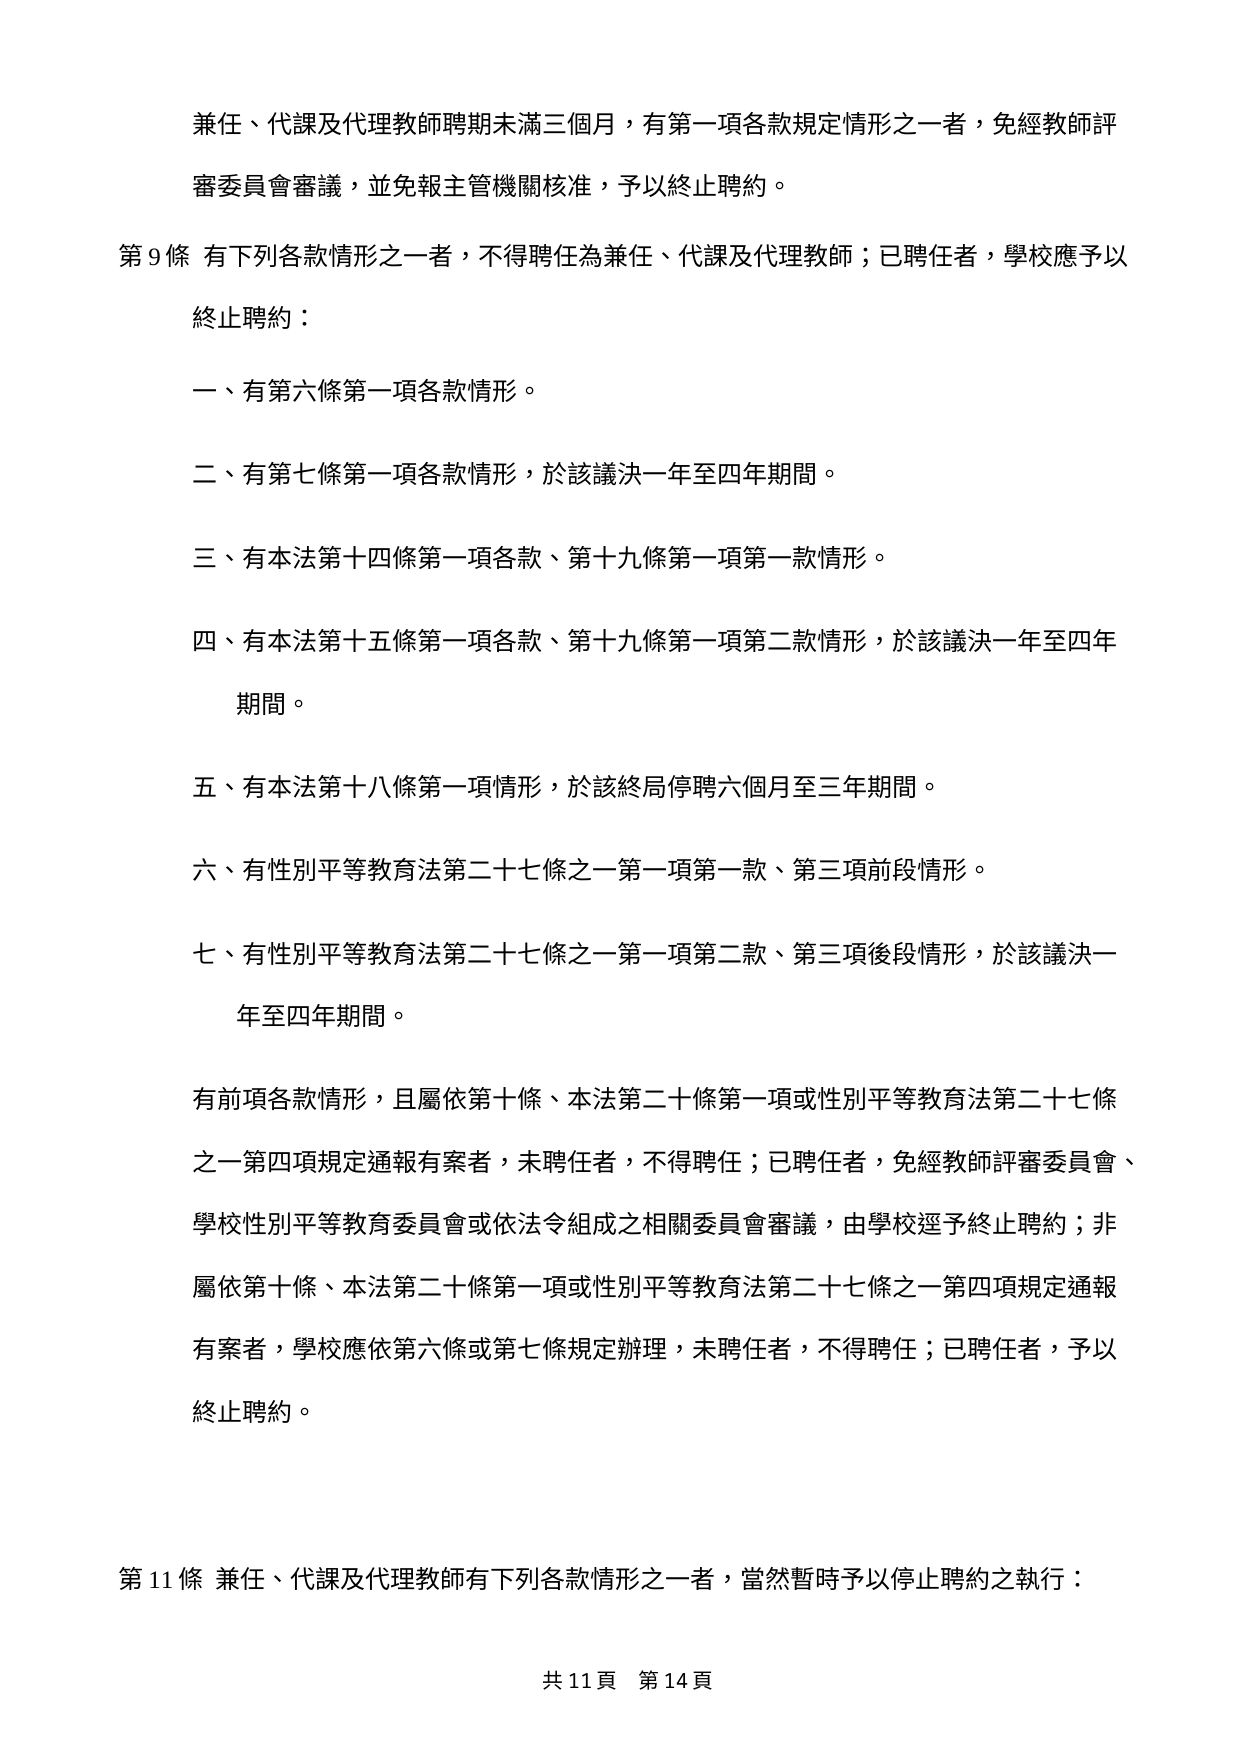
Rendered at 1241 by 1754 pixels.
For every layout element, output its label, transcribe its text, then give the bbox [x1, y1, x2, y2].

text 六、有性別平等教育法第二十七條之一第一項第一款、第三項前段情形。 [192, 827, 1137, 890]
text 三、有本法第十四條第一項各款、第十九條第一項第一款情形。 [192, 515, 1137, 577]
text 兼任、代課及代理教師聘期未滿三個月，有第一項各款規定情形之一者，免經教師評審委員會審議，並免報主管機關核准，予以終止聘約。 [192, 81, 1137, 206]
text 第11條 兼任、代課及代理教師有下列各款情形之一者，當然暫時予以停止聘約之執行： [118, 1536, 1137, 1598]
text 第9條 有下列各款情形之一者，不得聘任為兼任、代課及代理教師；已聘任者，學校應予以終止聘約： [118, 213, 1137, 338]
text 二、有第七條第一項各款情形，於該議決一年至四年期間。 [192, 431, 1137, 494]
text 五、有本法第十八條第一項情形，於該終局停聘六個月至三年期間。 [192, 744, 1137, 806]
text 一、有第六條第一項各款情形。 [192, 348, 1137, 411]
text 有前項各款情形，且屬依第十條、本法第二十條第一項或性別平等教育法第二十七條之一第四項規定通報有案者，未聘任者，不得聘任；已聘任者，免經教師評審委員會、學校性別平等教育委員會或依法令組成之相關委員會審議，由學校逕予終止聘約；非屬依第十條、本法第二十條第一項或性別平等教育法第二十七條之一第四項規定通報有案者，學校應依第六條或第七條規定辦理，未聘任者，不得聘任；已聘任者，予以終止聘約。 [192, 1056, 1137, 1431]
text 四、有本法第十五條第一項各款、第十九條第一項第二款情形，於該議決一年至四年期間。 [192, 598, 1137, 723]
text 七、有性別平等教育法第二十七條之一第一項第二款、第三項後段情形，於該議決一年至四年期間。 [192, 911, 1137, 1036]
